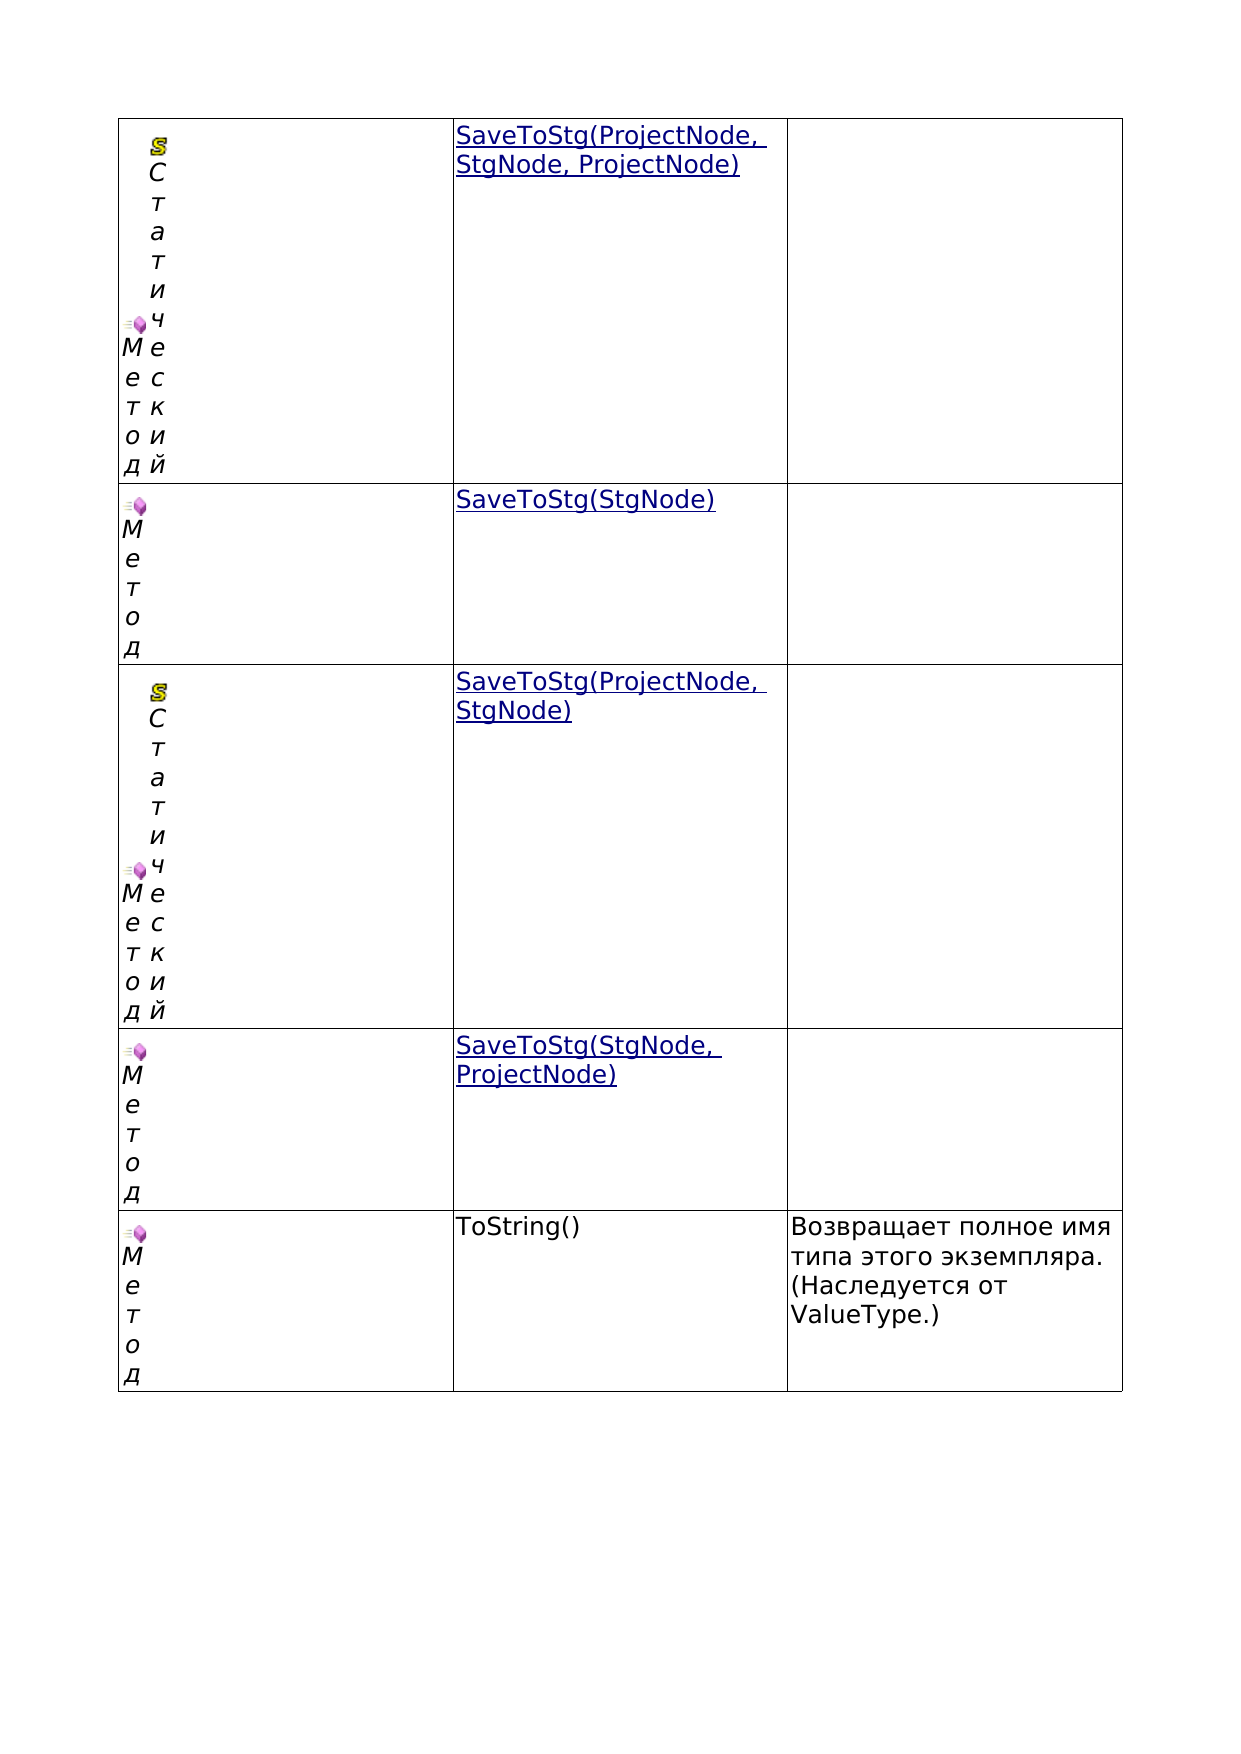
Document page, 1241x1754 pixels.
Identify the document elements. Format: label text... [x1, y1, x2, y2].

table_cell [788, 484, 1122, 664]
table_cell [788, 1029, 1122, 1209]
picture [121, 1043, 147, 1061]
picture [146, 679, 172, 705]
table_cell SaveToStg(ProjectNode, StgNode, ProjectNode) [454, 119, 787, 482]
table_cell SaveToStg(StgNode, ProjectNode) [454, 1029, 787, 1209]
table_cell SaveToStg(StgNode) [454, 484, 787, 664]
table_cell [119, 1211, 453, 1391]
picture [121, 497, 147, 516]
table_cell [788, 665, 1122, 1028]
picture [121, 1225, 147, 1243]
table_cell [119, 484, 453, 664]
table_cell Возвращает полное имя типа этого экземпляра. (Наследуется от ValueType.) [788, 1211, 1122, 1391]
picture [121, 862, 146, 880]
picture [146, 133, 172, 159]
table_cell [119, 665, 453, 1028]
table_cell [119, 1029, 453, 1209]
table_cell ToString() [454, 1211, 787, 1391]
picture [121, 316, 146, 334]
table_cell [788, 119, 1122, 482]
table_cell [119, 119, 453, 482]
table_cell SaveToStg(ProjectNode, StgNode) [454, 665, 787, 1028]
